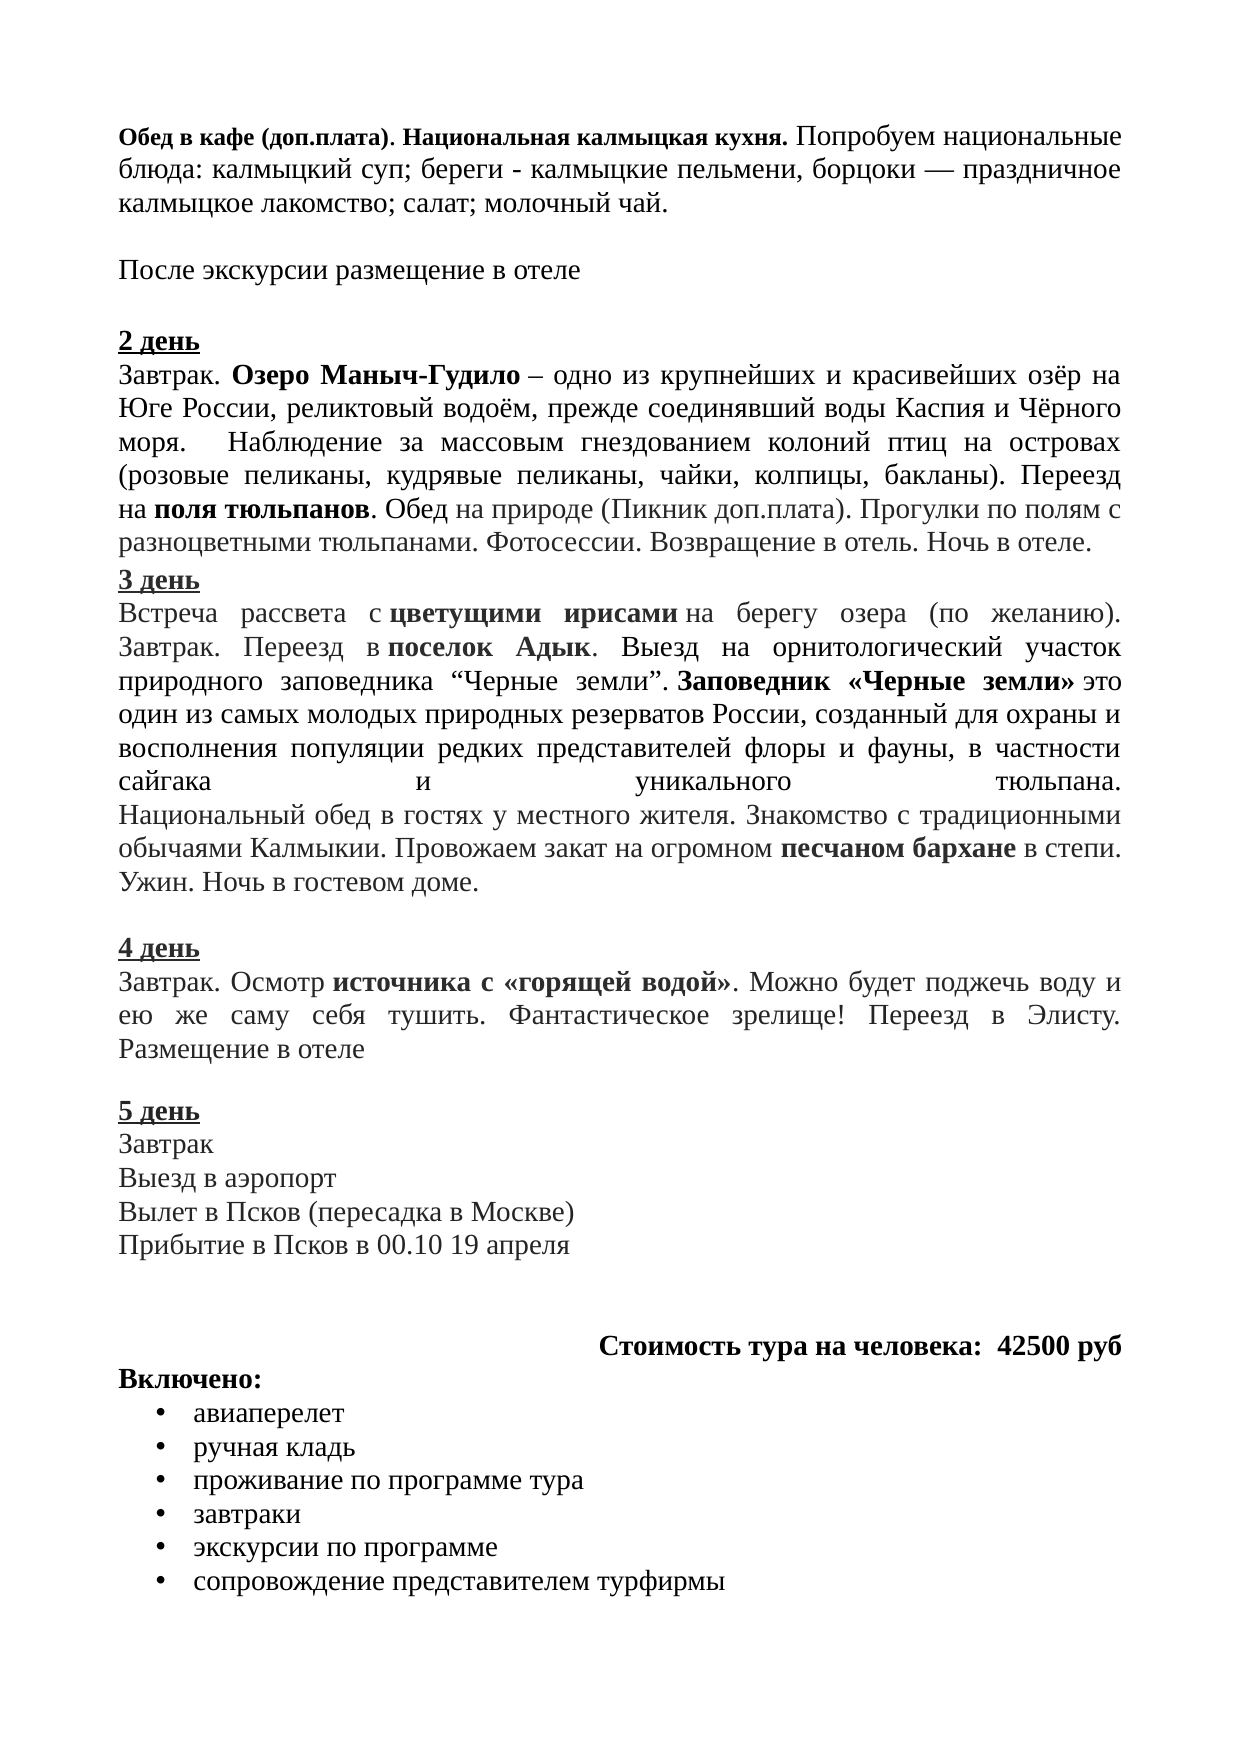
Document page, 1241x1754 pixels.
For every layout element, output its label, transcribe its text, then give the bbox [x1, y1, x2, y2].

text Обед в кафе (доп.плата). Национальная калмыцкая кухня. Попробуем национальные блюда: калмыцкий суп; береги - калмыцкие пельмени, борцоки — праздничное калмыцкое лакомство; салат; молочный чай. [118, 118, 1122, 219]
text Стоимость тура на человека: 42500 руб [118, 1328, 1122, 1361]
list ручная кладь [156, 1429, 1122, 1462]
subtitle 3 день [118, 558, 1122, 596]
list сопровождение представителем турфирмы [156, 1563, 1122, 1597]
text Встреча рассвета с цветущими ирисами на берегу озера (по желанию). Завтрак. Переезд в поселок Адык. Выезд на орнитологический участок природного заповедника “Черные земли”. Заповедник «Черные земли» это один из самых молодых природных резерватов России, созданный для охраны и восполнения популяции редких представителей флоры и фауны, в частности сайгака и уникального тюльпана. Национальный обед в гостях у местного жителя. Знакомство с традиционными обычаями Калмыкии. Провожаем закат на огромном песчаном бархане в степи. Ужин. Ночь в гостевом доме. [118, 596, 1122, 897]
text 5 день [118, 1093, 1122, 1127]
text Завтрак. Озеро Маныч-Гудило – одно из крупнейших и красивейших озёр на Юге России, реликтовый водоём, прежде соединявший воды Каспия и Чёрного моря. Наблюдение за массовым гнездованием колоний птиц на островах (розовые пеликаны, кудрявые пеликаны, чайки, колпицы, бакланы). Переезд на поля тюльпанов. Обед на природе (Пикник доп.плата). Прогулки по полям с разноцветными тюльпанами. Фотосессии. Возвращение в отель. Ночь в отеле. [118, 357, 1122, 558]
text После экскурсии размещение в отеле [118, 252, 1122, 286]
list авиаперелет [156, 1395, 1122, 1429]
subtitle 2 день [118, 319, 1122, 357]
list завтраки [156, 1496, 1122, 1529]
list экскурсии по программе [156, 1529, 1122, 1563]
list проживание по программе тура [156, 1462, 1122, 1496]
subtitle 4 день [118, 926, 1122, 964]
text Прибытие в Псков в 00.10 19 апреля [118, 1227, 1122, 1261]
text Вылет в Псков (пересадка в Москве) [118, 1194, 1122, 1227]
text Завтрак. Осмотр источника с «горящей водой». Можно будет поджечь воду и ею же саму себя тушить. Фантастическое зрелище! Переезд в Элисту. Размещение в отеле [118, 964, 1122, 1064]
text Завтрак Выезд в аэропорт [118, 1127, 1122, 1194]
text Включено: [118, 1361, 1122, 1395]
